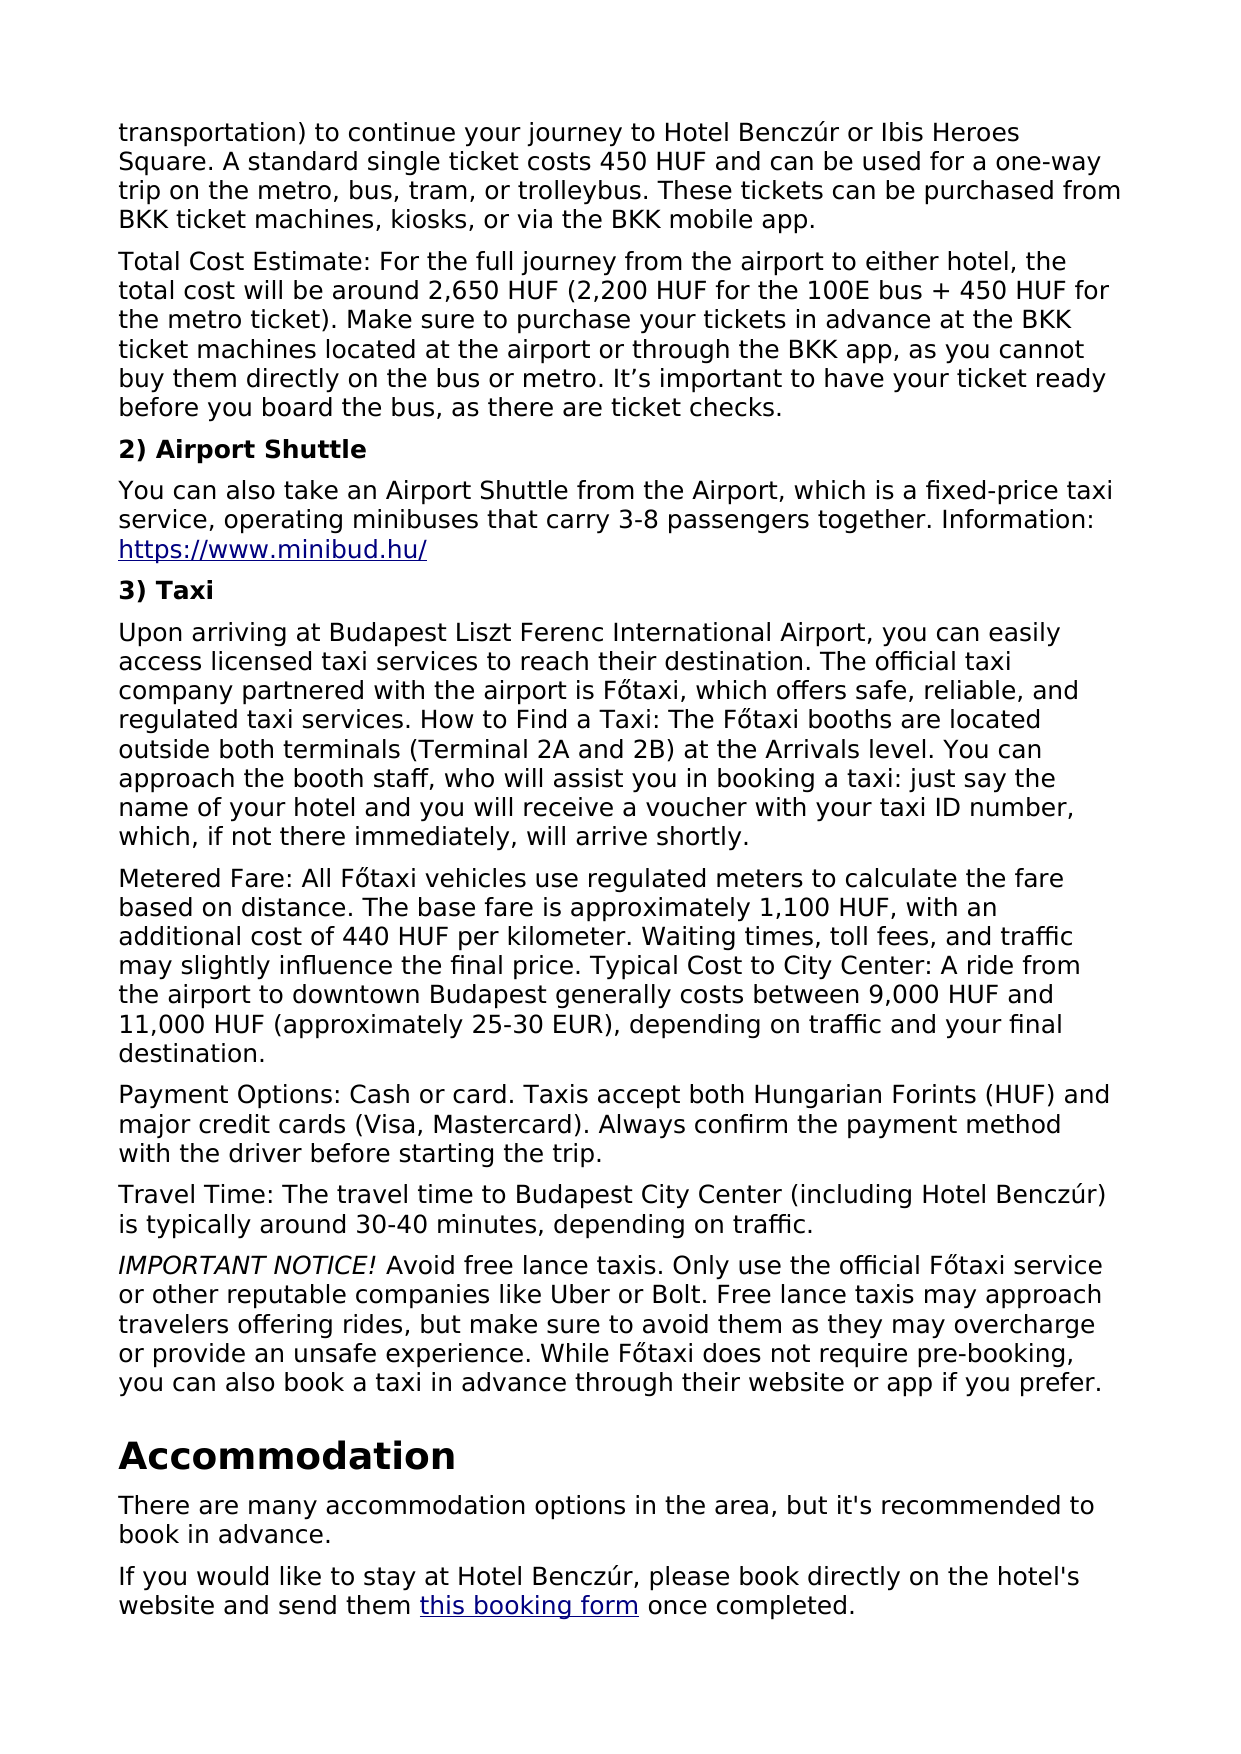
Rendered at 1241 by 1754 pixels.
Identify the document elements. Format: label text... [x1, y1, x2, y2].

text There are many accommodation options in the area, but it's recommended to book in advance. [118, 1491, 1122, 1549]
text Total Cost Estimate: For the full journey from the airport to either hotel, the total cost will be around 2,650 HUF (2,200 HUF for the 100E bus + 450 HUF for the metro ticket). Make sure to purchase your tickets in advance at the BKK ticket machines located at the airport or through the BKK app, as you cannot buy them directly on the bus or metro. It’s important to have your ticket ready before you board the bus, as there are ticket checks. [118, 247, 1122, 422]
text transportation) to continue your journey to Hotel Benczúr or Ibis Heroes Square. A standard single ticket costs 450 HUF and can be used for a one-way trip on the metro, bus, tram, or trolleybus. These tickets can be purchased from BKK ticket machines, kiosks, or via the BKK mobile app. [118, 118, 1122, 235]
text Travel Time: The travel time to Budapest City Center (including Hotel Benczúr) is typically around 30-40 minutes, depending on traffic. [118, 1181, 1122, 1239]
text You can also take an Airport Shuttle from the Airport, which is a fixed-price taxi service, operating minibuses that carry 3-8 passengers together. Information: https://www.minibud.hu/ [118, 476, 1122, 564]
text If you would like to stay at Hotel Benczúr, please book directly on the hotel's website and send them this booking form once completed. [118, 1562, 1122, 1620]
text 2) Airport Shuttle [118, 435, 1122, 464]
text IMPORTANT NOTICE! Avoid free lance taxis. Only use the official Főtaxi service or other reputable companies like Uber or Bolt. Free lance taxis may approach travelers offering rides, but make sure to avoid them as they may overcharge or provide an unsafe experience. While Főtaxi does not require pre-booking, you can also book a taxi in advance through their website or app if you prefer. [118, 1251, 1122, 1397]
text Payment Options: Cash or card. Taxis accept both Hungarian Forints (HUF) and major credit cards (Visa, Mastercard). Always confirm the payment method with the driver before starting the trip. [118, 1081, 1122, 1168]
text Metered Fare: All Főtaxi vehicles use regulated meters to calculate the fare based on distance. The base fare is approximately 1,100 HUF, with an additional cost of 440 HUF per kilometer. Waiting times, toll fees, and traffic may slightly influence the final price. Typical Cost to City Center: A ride from the airport to downtown Budapest generally costs between 9,000 HUF and 11,000 HUF (approximately 25-30 EUR), depending on traffic and your final destination. [118, 864, 1122, 1068]
subtitle Accommodation [118, 1435, 1122, 1478]
text 3) Taxi [118, 576, 1122, 606]
text Upon arriving at Budapest Liszt Ferenc International Airport, you can easily access licensed taxi services to reach their destination. The official taxi company partnered with the airport is Főtaxi, which offers safe, reliable, and regulated taxi services. How to Find a Taxi: The Főtaxi booths are located outside both terminals (Terminal 2A and 2B) at the Arrivals level. You can approach the booth staff, who will assist you in booking a taxi: just say the name of your hotel and you will receive a voucher with your taxi ID number, which, if not there immediately, will arrive shortly. [118, 618, 1122, 851]
